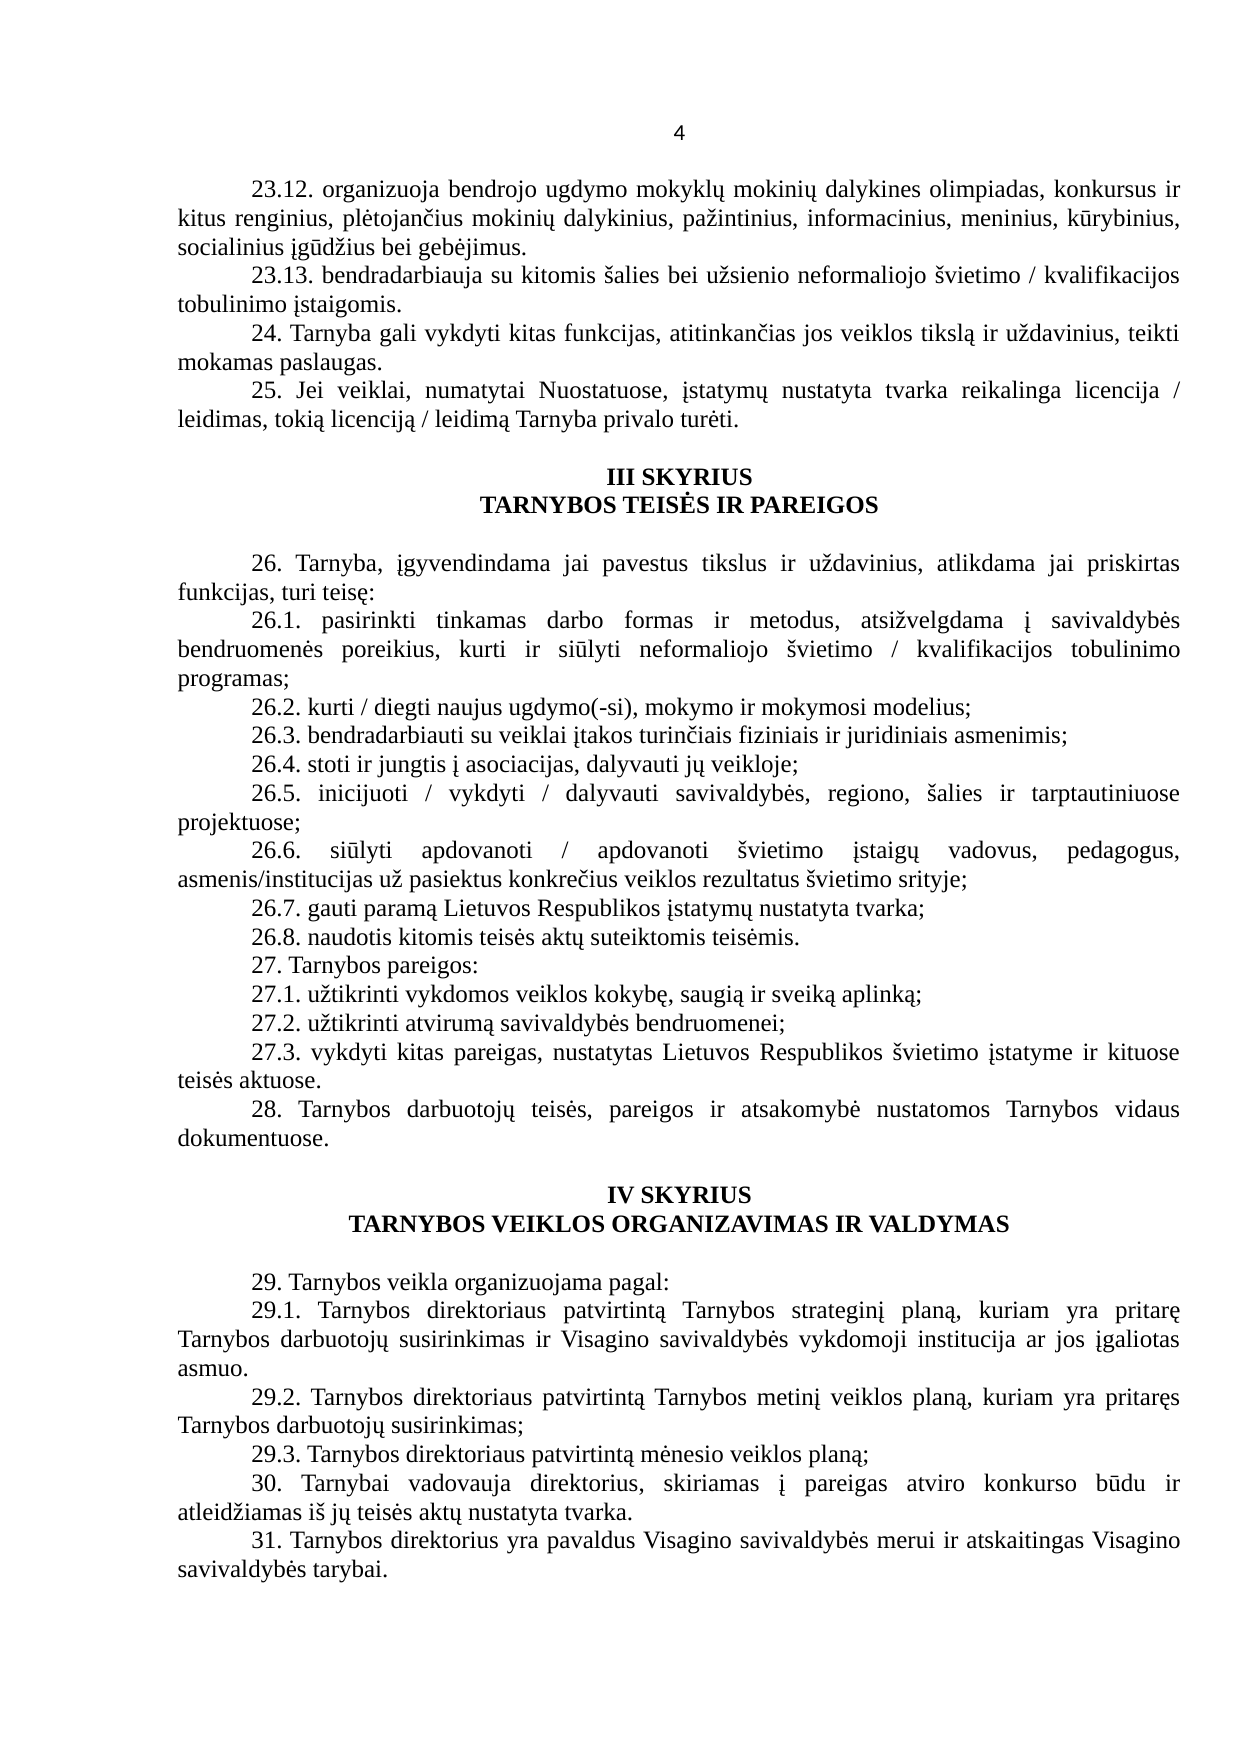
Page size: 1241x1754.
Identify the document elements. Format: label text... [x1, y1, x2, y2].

text 23.13. bendradarbiauja su kitomis šalies bei užsienio neformaliojo švietimo / kvalifikacijos tobulinimo įstaigomis. [177, 260, 1181, 318]
text IV SKYRIUS [177, 1180, 1181, 1209]
text 29.3. Tarnybos direktoriaus patvirtintą mėnesio veiklos planą; [177, 1439, 1181, 1468]
text 27.2. užtikrinti atvirumą savivaldybės bendruomenei; [177, 1008, 1181, 1037]
text TARNYBOS VEIKLOS ORGANIZAVIMAS IR VALDYMAS [177, 1209, 1181, 1238]
text 26.3. bendradarbiauti su veiklai įtakos turinčiais fiziniais ir juridiniais asmenimis; [177, 720, 1181, 749]
text 27. Tarnybos pareigos: [177, 950, 1181, 979]
text 28. Tarnybos darbuotojų teisės, pareigos ir atsakomybė nustatomos Tarnybos vidaus dokumentuose. [177, 1094, 1181, 1152]
text 27.1. užtikrinti vykdomos veiklos kokybę, saugią ir sveiką aplinką; [177, 979, 1181, 1008]
text 29. Tarnybos veikla organizuojama pagal: [177, 1267, 1181, 1295]
text 26.5. inicijuoti / vykdyti / dalyvauti savivaldybės, regiono, šalies ir tarptautiniuose projektuose; [177, 778, 1181, 835]
text 27.3. vykdyti kitas pareigas, nustatytas Lietuvos Respublikos švietimo įstatyme ir kituose teisės aktuose. [177, 1037, 1181, 1094]
text 29.2. Tarnybos direktoriaus patvirtintą Tarnybos metinį veiklos planą, kuriam yra pritaręs Tarnybos darbuotojų susirinkimas; [177, 1382, 1181, 1439]
text 26.8. naudotis kitomis teisės aktų suteiktomis teisėmis. [177, 922, 1181, 950]
text 30. Tarnybai vadovauja direktorius, skiriamas į pareigas atviro konkurso būdu ir atleidžiamas iš jų teisės aktų nustatyta tvarka. [177, 1468, 1181, 1525]
text 29.1. Tarnybos direktoriaus patvirtintą Tarnybos strateginį planą, kuriam yra pritarę Tarnybos darbuotojų susirinkimas ir Visagino savivaldybės vykdomoji institucija ar jos įgaliotas asmuo. [177, 1295, 1181, 1382]
text 26.7. gauti paramą Lietuvos Respublikos įstatymų nustatyta tvarka; [177, 893, 1181, 922]
text TARNYBOS TEISĖS IR PAREIGOS [177, 490, 1181, 519]
text 26.4. stoti ir jungtis į asociacijas, dalyvauti jų veikloje; [177, 749, 1181, 778]
text 31. Tarnybos direktorius yra pavaldus Visagino savivaldybės merui ir atskaitingas Visagino savivaldybės tarybai. [177, 1525, 1181, 1583]
text 25. Jei veiklai, numatytai Nuostatuose, įstatymų nustatyta tvarka reikalinga licencija / leidimas, tokią licenciją / leidimą Tarnyba privalo turėti. [177, 375, 1181, 433]
text III SKYRIUS [177, 462, 1181, 490]
text 26.2. kurti / diegti naujus ugdymo(-si), mokymo ir mokymosi modelius; [177, 692, 1181, 720]
text 26.6. siūlyti apdovanoti / apdovanoti švietimo įstaigų vadovus, pedagogus, asmenis/institucijas už pasiektus konkrečius veiklos rezultatus švietimo srityje; [177, 835, 1181, 893]
text 26.1. pasirinkti tinkamas darbo formas ir metodus, atsižvelgdama į savivaldybės bendruomenės poreikius, kurti ir siūlyti neformaliojo švietimo / kvalifikacijos tobulinimo programas; [177, 605, 1181, 692]
text 24. Tarnyba gali vykdyti kitas funkcijas, atitinkančias jos veiklos tikslą ir uždavinius, teikti mokamas paslaugas. [177, 318, 1181, 375]
text 23.12. organizuoja bendrojo ugdymo mokyklų mokinių dalykines olimpiadas, konkursus ir kitus renginius, plėtojančius mokinių dalykinius, pažintinius, informacinius, meninius, kūrybinius, socialinius įgūdžius bei gebėjimus. [177, 174, 1181, 260]
text 26. Tarnyba, įgyvendindama jai pavestus tikslus ir uždavinius, atlikdama jai priskirtas funkcijas, turi teisę: [177, 548, 1181, 605]
